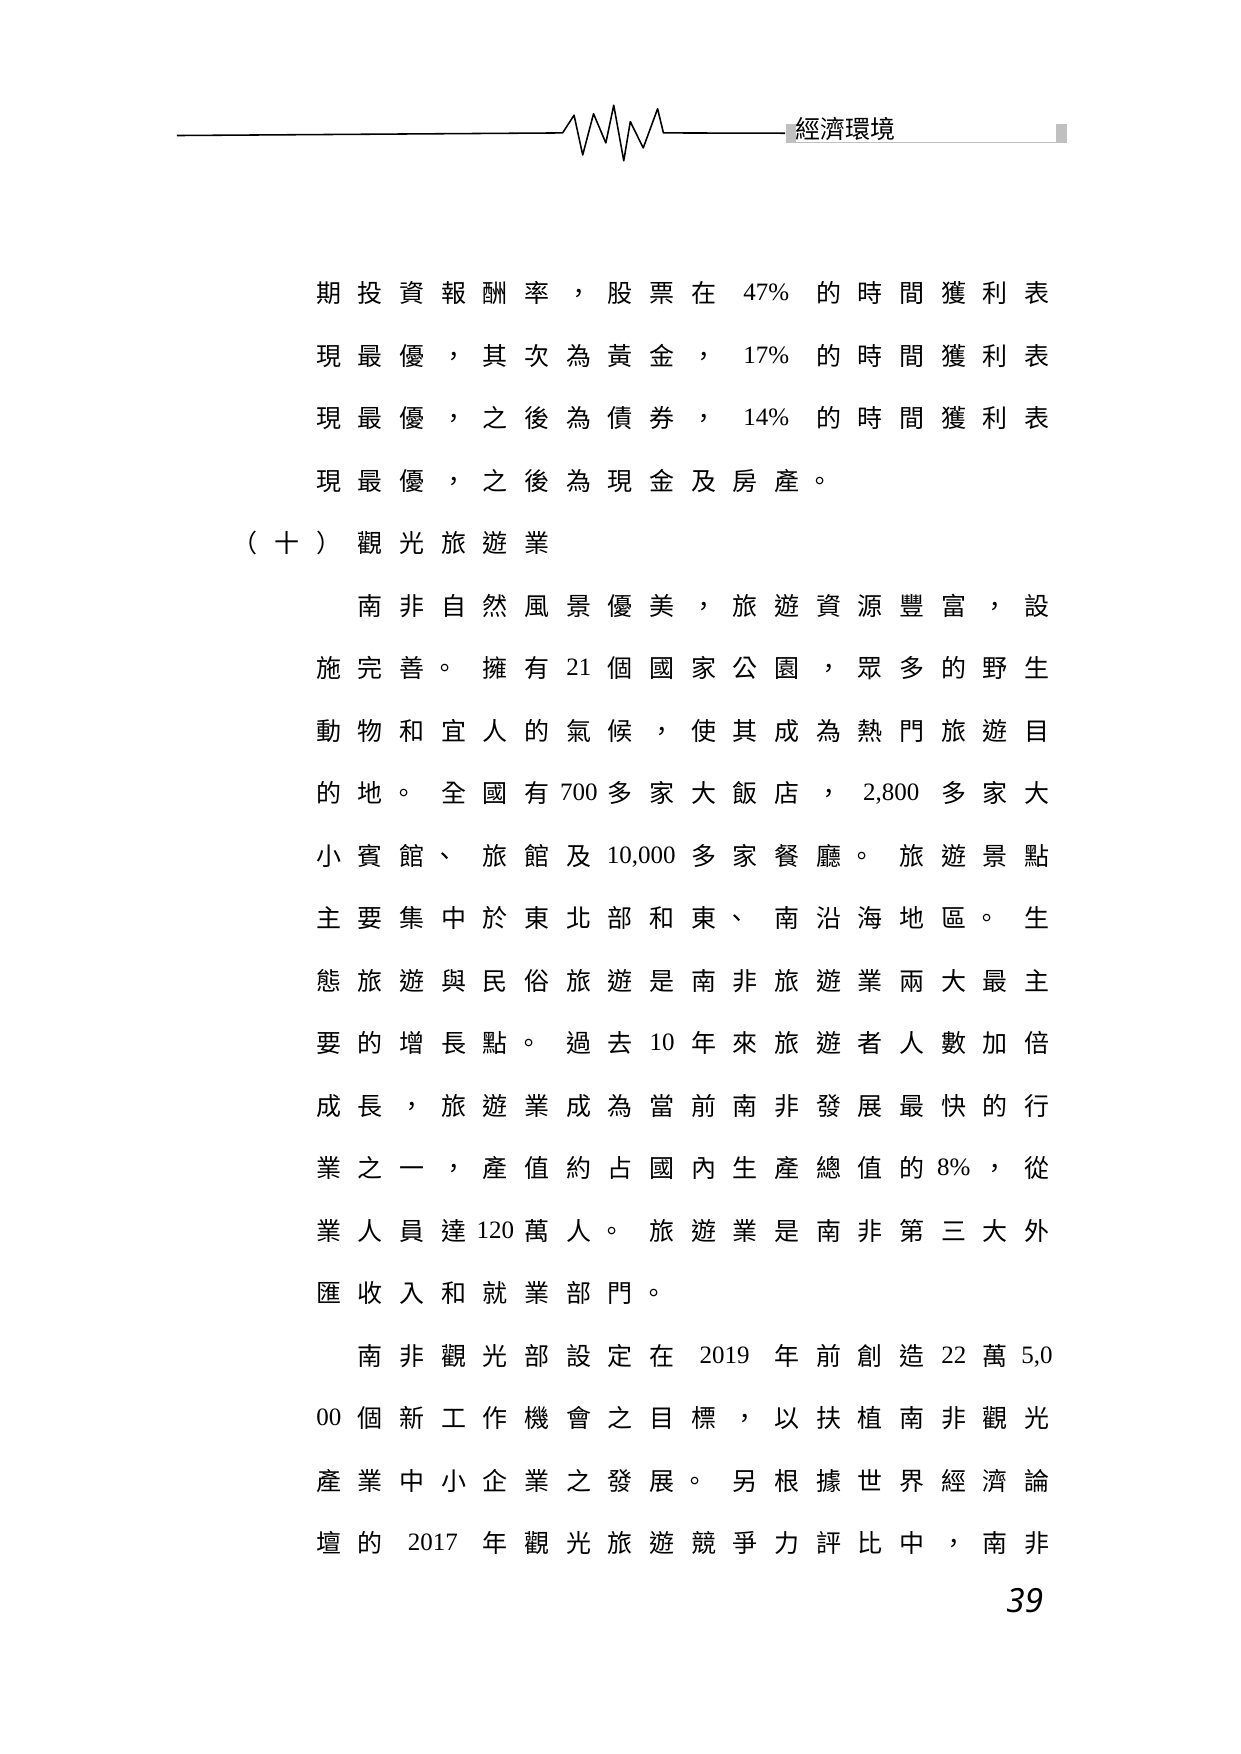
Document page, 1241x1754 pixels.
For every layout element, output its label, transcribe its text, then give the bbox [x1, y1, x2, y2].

text 南非觀光部設定在2019年前創造22萬5,000個新工作機會之目標，以扶植南非觀光產業中小企業之發展。另根據世界經濟論壇的2017年觀光旅遊競爭力評比中，南非 [281, 1313, 1058, 1563]
text （十）觀光旅遊業 [207, 500, 1058, 563]
text 南非自然風景優美，旅遊資源豐富，設施完善。擁有21個國家公園，眾多的野生動物和宜人的氣候，使其成為熱門旅遊目的地。全國有700多家大飯店，2,800多家大小賓館、旅館及10,000多家餐廳。旅遊景點主要集中於東北部和東、南沿海地區。生態旅遊與民俗旅遊是南非旅遊業兩大最主要的增長點。過去10年來旅遊者人數加倍成長，旅遊業成為當前南非發展最快的行業之一，產值約占國內生產總值的8%，從業人員達120萬人。旅遊業是南非第三大外匯收入和就業部門。 [281, 563, 1058, 1313]
text 期投資報酬率，股票在47%的時間獲利表現最優，其次為黃金，17%的時間獲利表現最優，之後為債券，14%的時間獲利表現最優，之後為現金及房產。 [281, 250, 1058, 500]
